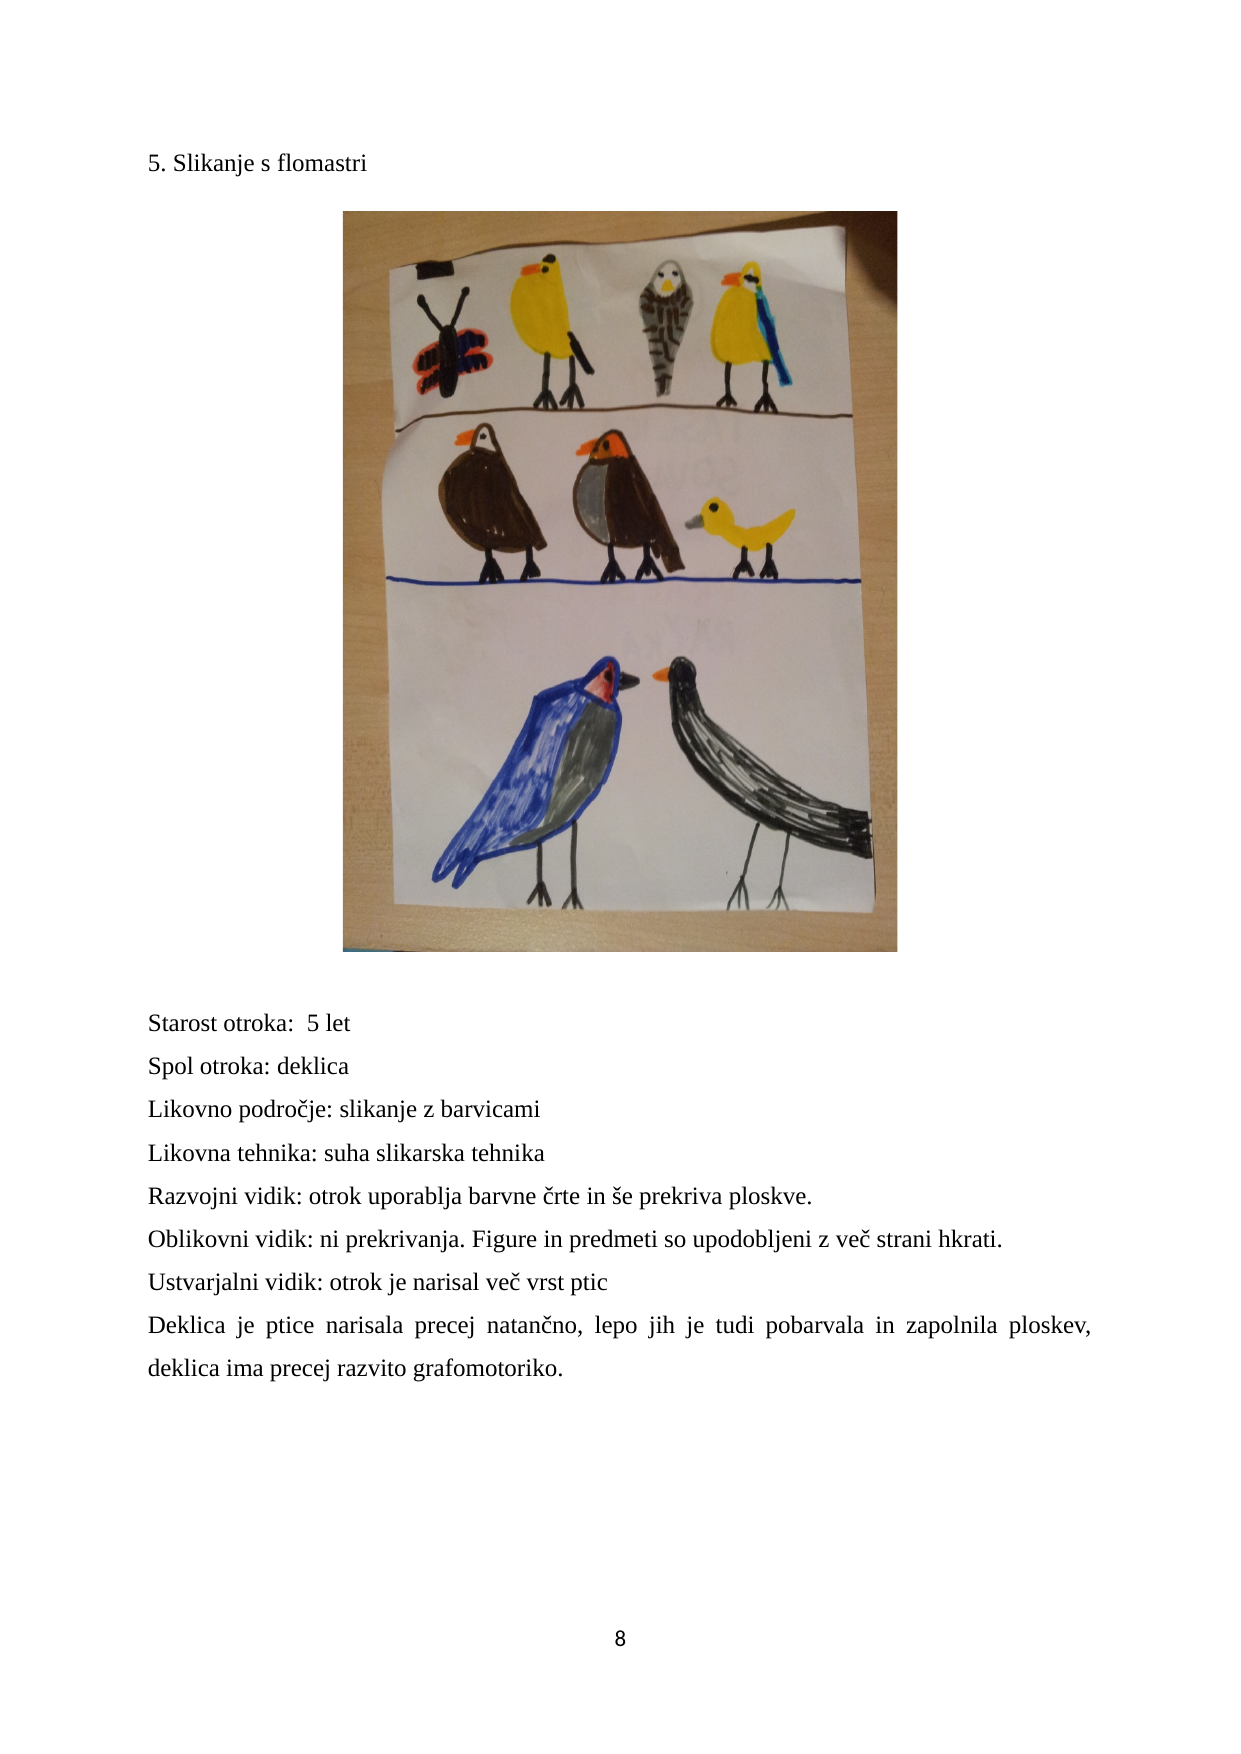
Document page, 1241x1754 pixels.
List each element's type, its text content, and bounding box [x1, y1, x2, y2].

text Oblikovni vidik: ni prekrivanja. Figure in predmeti so upodobljeni z več strani hkrati. [148, 1224, 1093, 1253]
text Ustvarjalni vidik: otrok je narisal več vrst ptic [148, 1267, 1093, 1296]
text Razvojni vidik: otrok uporablja barvne črte in še prekriva ploskve. [148, 1181, 1093, 1209]
text Likovno področje: slikanje z barvicami [148, 1094, 1093, 1123]
picture [342, 211, 898, 952]
text Starost otroka: 5 let [148, 1008, 1093, 1037]
text Deklica je ptice narisala precej natančno, lepo jih je tudi pobarvala in zapolnila ploskev, deklica ima precej razvito grafomotoriko. [148, 1310, 1093, 1382]
text Likovna tehnika: suha slikarska tehnika [148, 1138, 1093, 1166]
text 5. Slikanje s flomastri [148, 148, 1093, 176]
text Spol otroka: deklica [148, 1051, 1093, 1080]
